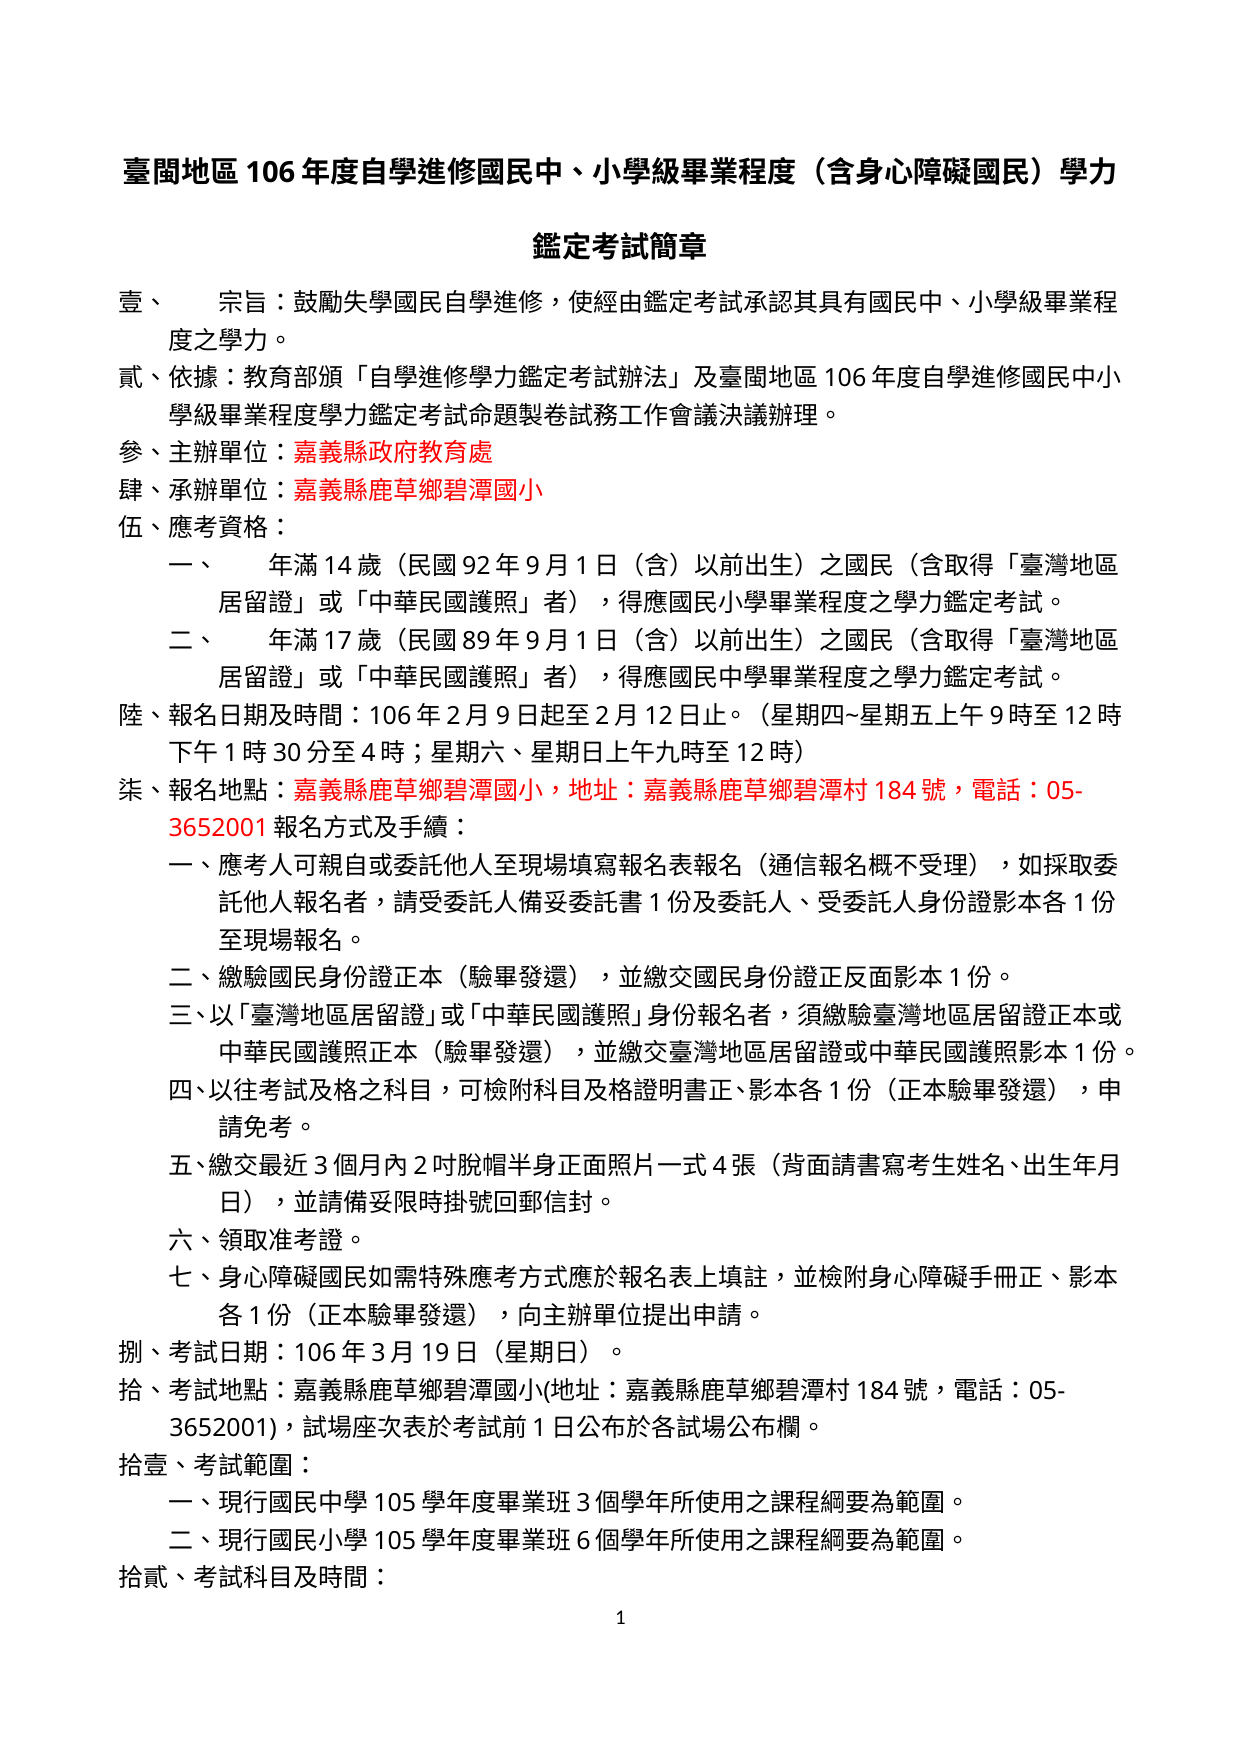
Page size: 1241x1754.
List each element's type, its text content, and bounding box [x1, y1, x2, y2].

list 依據：教育部頒「自學進修學力鑑定考試辦法」及臺閩地區106年度自學進修國民中小學級畢業程度學力鑑定考試命題製卷試務工作會議決議辦理。 [118, 357, 1122, 432]
text 拾壹、考試範圍： [118, 1445, 1122, 1482]
text 一、現行國民中學105學年度畢業班3個學年所使用之課程綱要為範圍。 [168, 1482, 1122, 1520]
list 考試日期：106年3月19日（星期日）。 [118, 1332, 1122, 1370]
list 承辦單位：嘉義縣鹿草鄉碧潭國小 [118, 470, 1122, 507]
text 臺閩地區106年度自學進修國民中、小學級畢業程度（含身心障礙國民）學力鑑定考試簡章 [118, 132, 1122, 282]
text 七、身心障礙國民如需特殊應考方式應於報名表上填註，並檢附身心障礙手冊正、影本各1份（正本驗畢發還），向主辦單位提出申請。 [168, 1257, 1122, 1332]
text 六、領取准考證。 [168, 1220, 1122, 1257]
text 二、繳驗國民身份證正本（驗畢發還），並繳交國民身份證正反面影本1份。 [168, 957, 1122, 995]
list 主辦單位：嘉義縣政府教育處 [118, 432, 1122, 470]
list 宗旨：鼓勵失學國民自學進修，使經由鑑定考試承認其具有國民中、小學級畢業程度之學力。 [118, 282, 1122, 357]
text 拾貳、考試科目及時間： [118, 1557, 1122, 1595]
text 二、現行國民小學105學年度畢業班6個學年所使用之課程綱要為範圍。 [168, 1520, 1122, 1557]
list 應考資格： [118, 507, 1122, 545]
text 三、以「臺灣地區居留證」或「中華民國護照」身份報名者，須繳驗臺灣地區居留證正本或中華民國護照正本（驗畢發還），並繳交臺灣地區居留證或中華民國護照影本1份。 [168, 995, 1122, 1070]
list 年滿14歲（民國92年9月1日（含）以前出生）之國民（含取得「臺灣地區居留證」或「中華民國護照」者），得應國民小學畢業程度之學力鑑定考試。 [168, 545, 1122, 620]
text 五、繳交最近3個月內2吋脫帽半身正面照片一式4張（背面請書寫考生姓名、出生年月日），並請備妥限時掛號回郵信封。 [168, 1145, 1122, 1220]
text 拾、考試地點：嘉義縣鹿草鄉碧潭國小(地址：嘉義縣鹿草鄉碧潭村184號，電話：05-3652001)，試場座次表於考試前1日公布於各試場公布欄。 [118, 1370, 1122, 1445]
list 報名日期及時間：106年2月9日起至2月12日止。（星期四~星期五上午9時至12時，下午1時30分至4時；星期六、星期日上午九時至12時） [118, 695, 1122, 770]
text 四、以往考試及格之科目，可檢附科目及格證明書正、影本各1份（正本驗畢發還），申請免考。 [168, 1070, 1122, 1145]
list 年滿17歲（民國89年9月1日（含）以前出生）之國民（含取得「臺灣地區居留證」或「中華民國護照」者），得應國民中學畢業程度之學力鑑定考試。 [168, 620, 1122, 695]
text 一、應考人可親自或委託他人至現場填寫報名表報名（通信報名概不受理），如採取委託他人報名者，請受委託人備妥委託書1份及委託人、受委託人身份證影本各1份至現場報名。 [168, 845, 1122, 957]
list 報名地點：嘉義縣鹿草鄉碧潭國小，地址：嘉義縣鹿草鄉碧潭村184號，電話：05-3652001報名方式及手續： [118, 770, 1122, 845]
